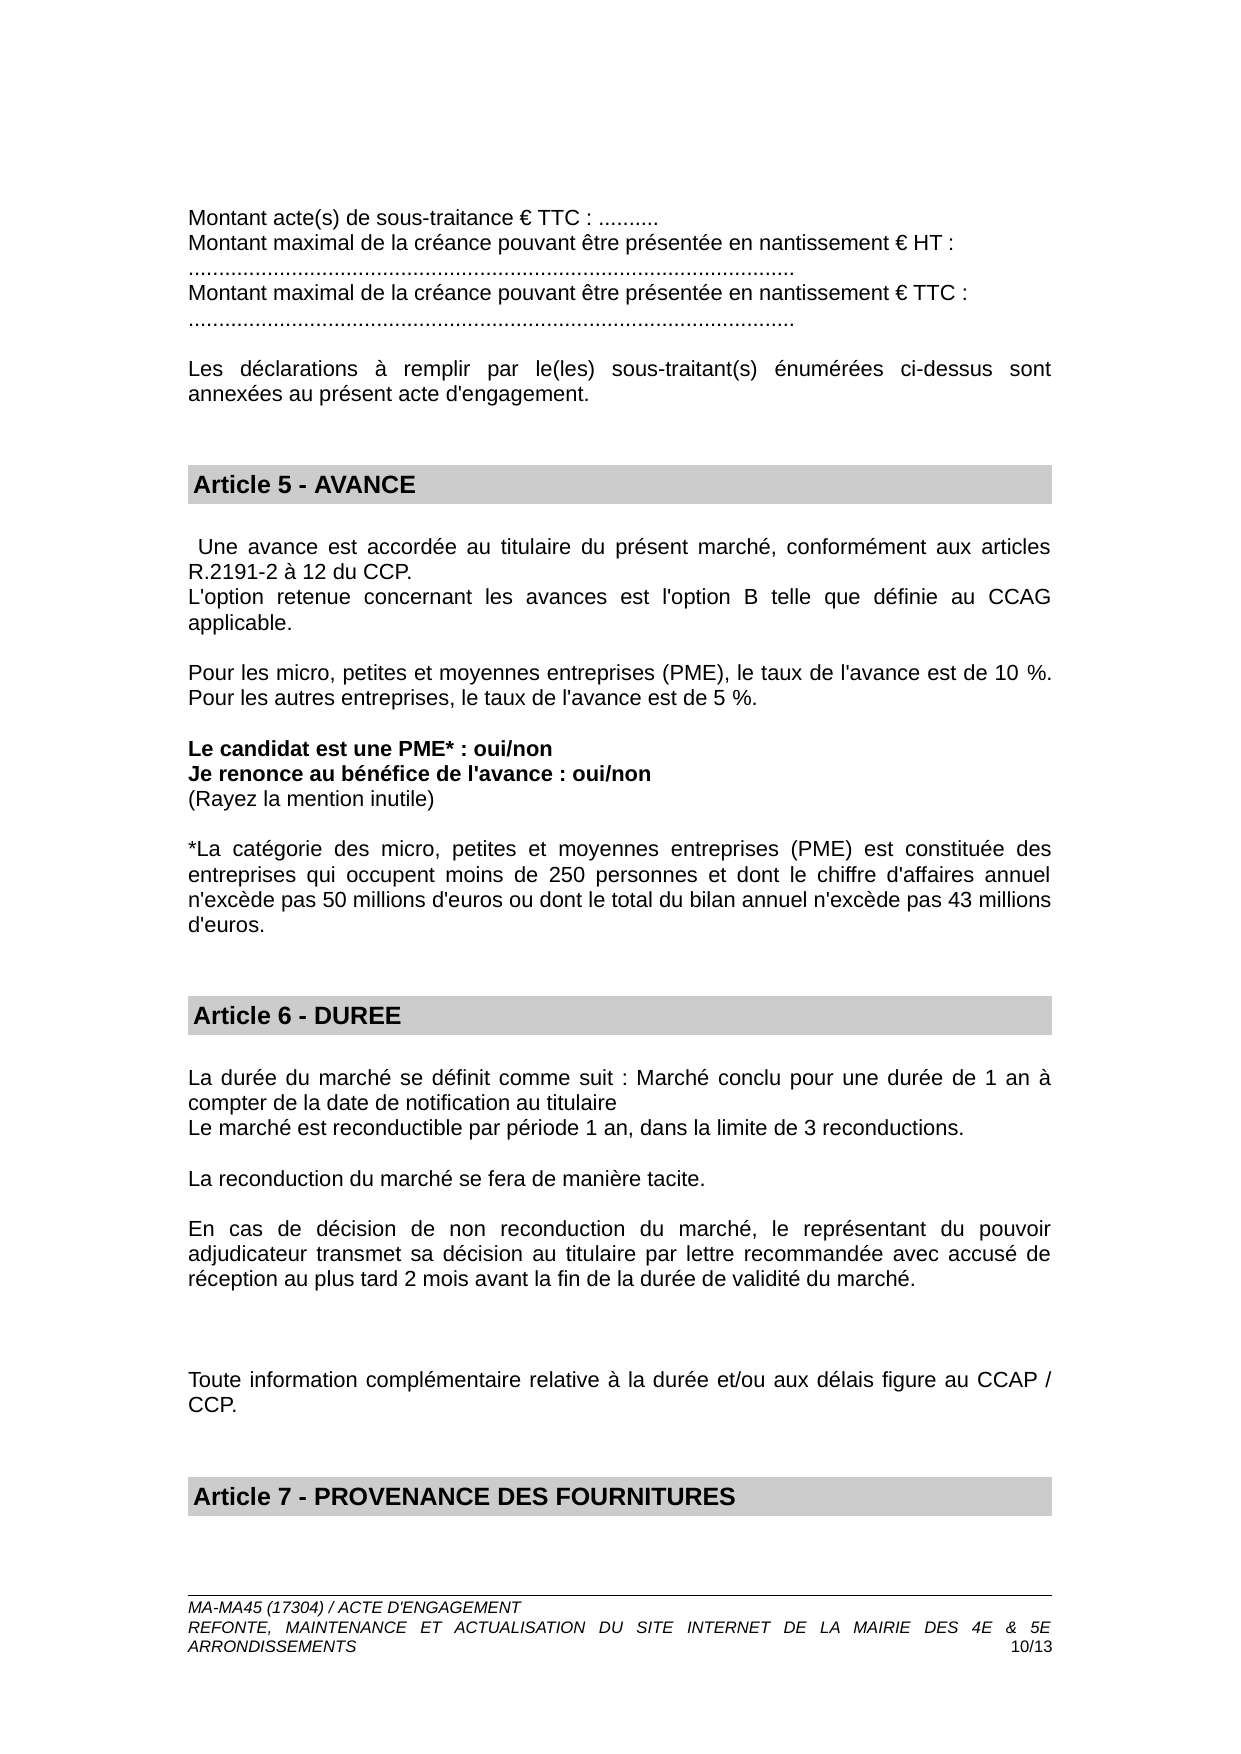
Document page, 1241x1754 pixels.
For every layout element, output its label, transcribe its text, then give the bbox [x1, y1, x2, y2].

subtitle AVANCE [190, 468, 1050, 502]
text Le candidat est une PME* : oui/non [188, 735, 1052, 761]
text La reconduction du marché se fera de manière tacite. [188, 1165, 1052, 1191]
text Montant maximal de la créance pouvant être présentée en nantissement € TTC : [188, 280, 1052, 305]
text .................................................................................................... [188, 305, 1052, 331]
text Les déclarations à remplir par le(les) sous-traitant(s) énumérées ci-dessus sont annexées au présent acte d'engagement. [188, 356, 1052, 406]
text Toute information complémentaire relative à la durée et/ou aux délais figure au CCAP / CCP. [188, 1367, 1052, 1417]
text L'option retenue concernant les avances est l'option B telle que définie au CCAG applicable. [188, 584, 1052, 634]
text Montant maximal de la créance pouvant être présentée en nantissement € HT : [188, 230, 1052, 255]
text Je renonce au bénéfice de l'avance : oui/non [188, 761, 1052, 786]
text En cas de décision de non reconduction du marché, le représentant du pouvoir adjudicateur transmet sa décision au titulaire par lettre recommandée avec accusé de réception au plus tard 2 mois avant la fin de la durée de validité du marché. [188, 1216, 1052, 1291]
text Une avance est accordée au titulaire du présent marché, conformément aux articles R.2191-2 à 12 du CCP. [188, 534, 1052, 584]
text La durée du marché se définit comme suit : Marché conclu pour une durée de 1 an à compter de la date de notification au titulaire [188, 1064, 1052, 1115]
text Montant acte(s) de sous-traitance € TTC : .......... [188, 204, 1052, 230]
text Pour les micro, petites et moyennes entreprises (PME), le taux de l'avance est de 10 %. Pour les autres entreprises, le taux de l'avance est de 5 %. [188, 660, 1052, 710]
subtitle PROVENANCE DES FOURNITURES [190, 1479, 1050, 1513]
text (Rayez la mention inutile) [188, 786, 1052, 811]
text Le marché est reconductible par période 1 an, dans la limite de 3 reconductions. [188, 1115, 1052, 1140]
text .................................................................................................... [188, 255, 1052, 280]
text *La catégorie des micro, petites et moyennes entreprises (PME) est constituée des entreprises qui occupent moins de 250 personnes et dont le chiffre d'affaires annuel n'excède pas 50 millions d'euros ou dont le total du bilan annuel n'excède pas 43 millions d'euros. [188, 836, 1052, 937]
subtitle DUREE [190, 998, 1050, 1033]
